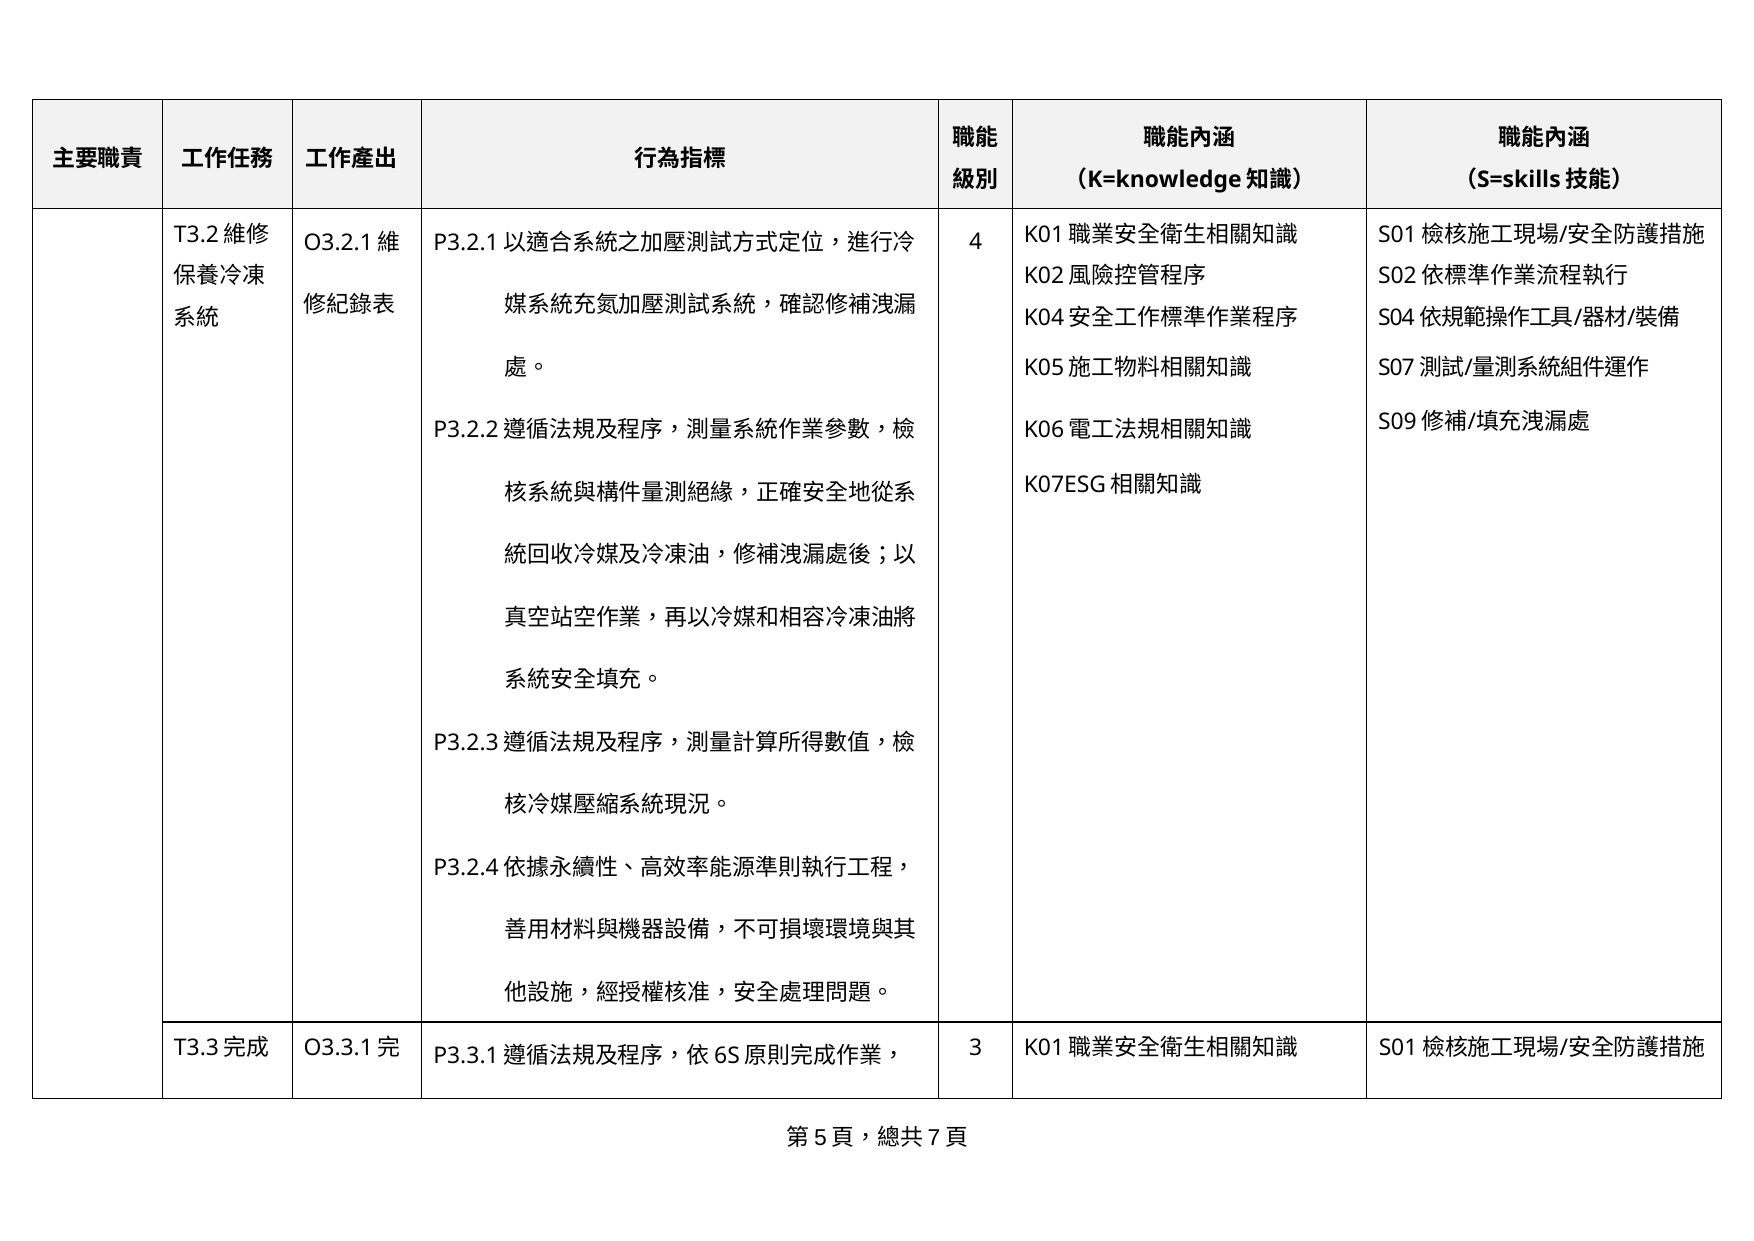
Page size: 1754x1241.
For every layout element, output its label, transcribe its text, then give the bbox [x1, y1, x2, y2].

table_cell T3.2維修保養冷凍系統 [163, 209, 292, 1021]
table_header 職能內涵 （K=knowledge知識） [1013, 100, 1366, 208]
table_header 行為指標 [422, 100, 938, 208]
table_header 主要職責 [33, 100, 162, 208]
table_cell 4 [939, 209, 1012, 1021]
table_cell S01檢核施工現場/安全防護措施 S02依標準作業流程執行 S04依規範操作工具/器材/裝備 S07測試/量測系統組件運作 S09修補/填充洩漏處 [1367, 209, 1721, 1021]
table_cell O3.3.1完 [293, 1023, 421, 1097]
table_header 職能級別 [939, 100, 1012, 208]
table_cell P3.3.1遵循法規及程序，依6S原則完成作業， [422, 1023, 938, 1097]
table_header 工作產出 [293, 100, 421, 208]
table_cell K01職業安全衛生相關知識 K02風險控管程序 K04安全工作標準作業程序 K05施工物料相關知識 K06電工法規相關知識 K07ESG相關知識 [1013, 209, 1366, 1021]
table_cell S01檢核施工現場/安全防護措施 [1367, 1023, 1721, 1097]
table_cell K01職業安全衛生相關知識 [1013, 1023, 1366, 1097]
table_cell 3 [939, 1023, 1012, 1097]
table_cell T3.3完成 [163, 1023, 292, 1097]
table_header 職能內涵 （S=skills技能） [1367, 100, 1721, 208]
table_cell [33, 209, 162, 1097]
table_header 工作任務 [163, 100, 292, 208]
table_cell P3.2.1以適合系統之加壓測試方式定位，進行冷媒系統充氮加壓測試系統，確認修補洩漏處。 P3.2.2遵循法規及程序，測量系統作業參數，檢核系統與構件量測絕緣，正確安全地從系統回收冷媒及冷凍油，修補洩漏處後；以真空站空作業，再以冷媒和相容冷凍油將系統安全填充。 P3.2.3遵循法規及程序，測量計算所得數值，檢核冷媒壓縮系統現況。 P3.2.4依據永續性、高效率能源準則執行工程，善用材料與機器設備，不可損壞環境與其他設施，經授權核准，安全處理問題。 [422, 209, 938, 1021]
table_cell O3.2.1維修紀錄表 [293, 209, 421, 1021]
